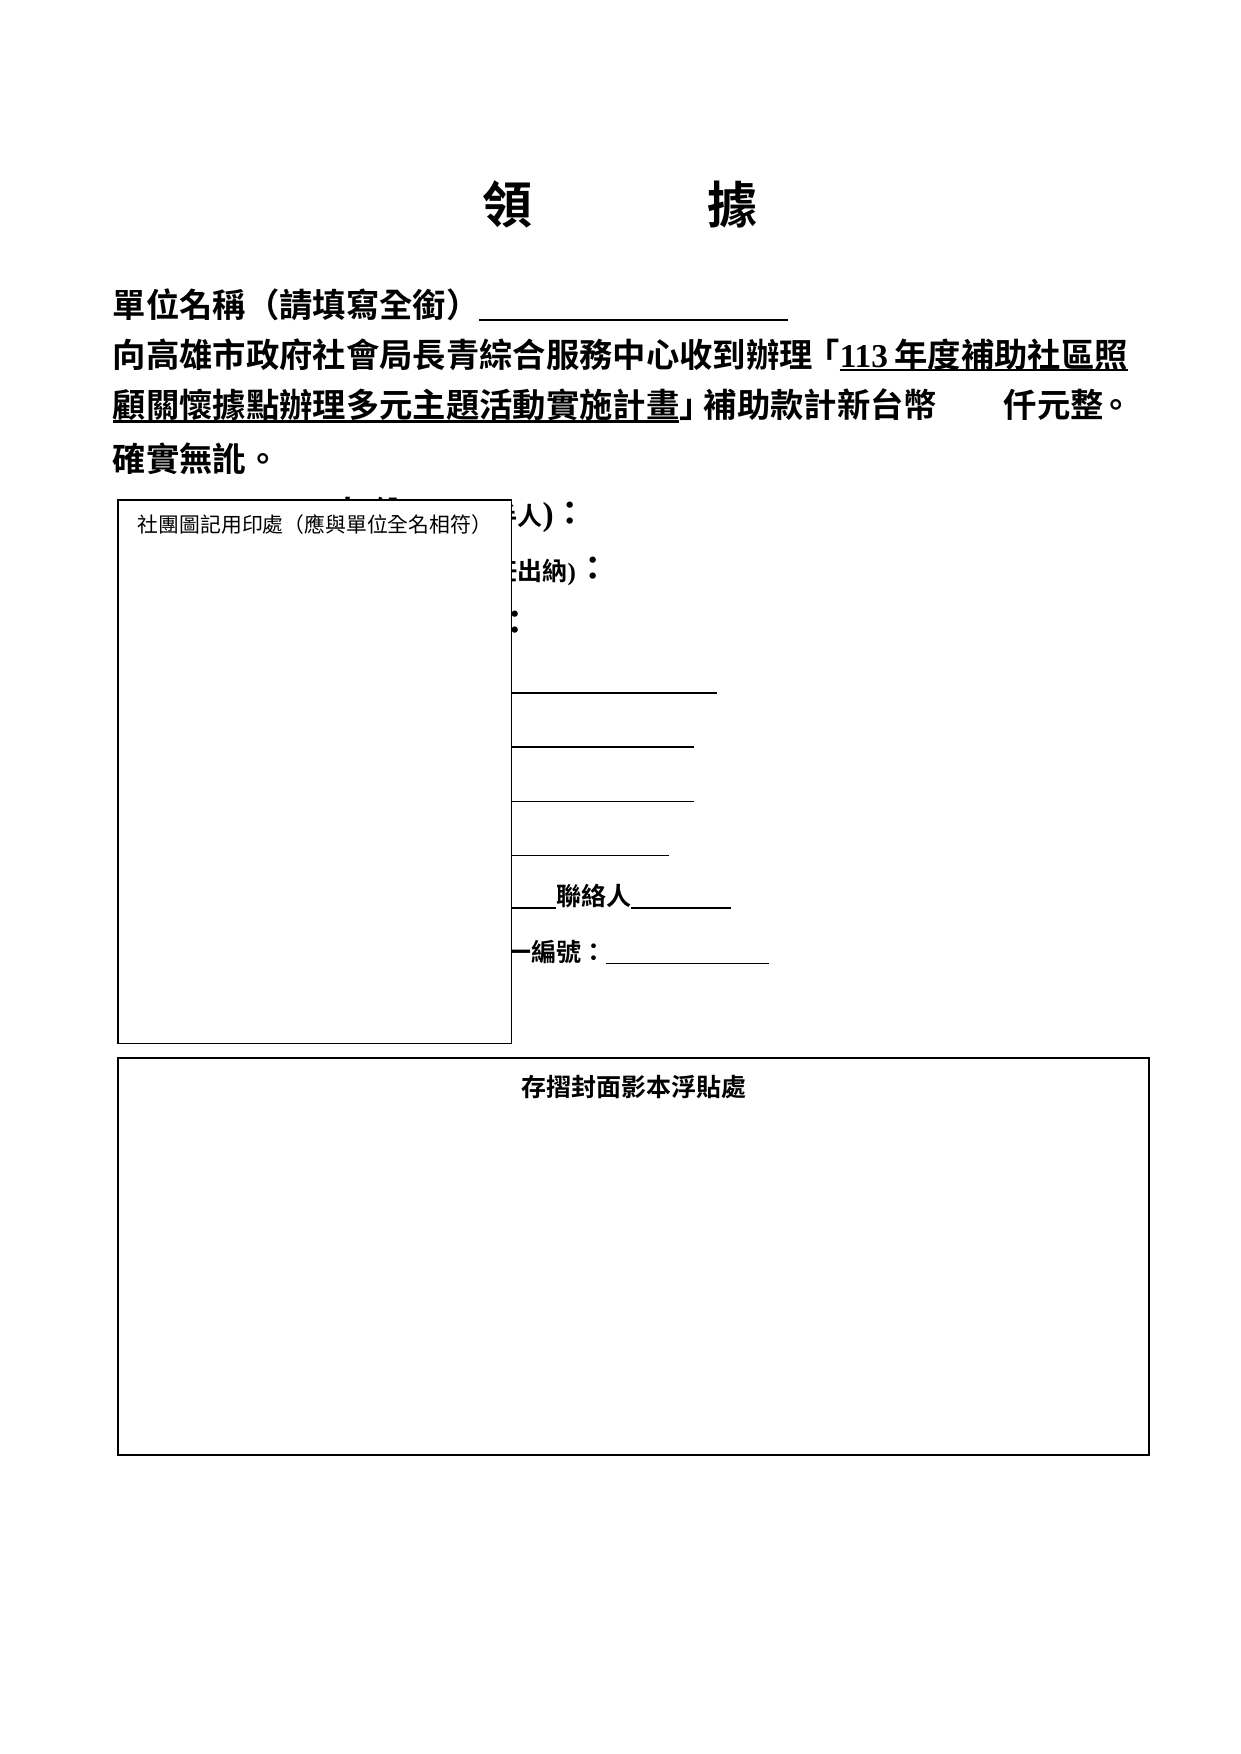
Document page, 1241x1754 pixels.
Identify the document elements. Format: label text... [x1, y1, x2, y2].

text 領 據 [112, 164, 1128, 239]
text 確實無訛。 出 納(得為經手人)： 會 計(不得兼任出納)： 理 事 長： 存款金融機構： 分行名稱： 存款帳號： 地 址： 聯絡電話： 聯絡人 國稅局核發之統一編號： [112, 427, 1128, 1051]
text 單位名稱（請填寫全銜） 向高雄市政府社會局長青綜合服務中心收到辦理「113年度補助社區照顧關懷據點辦理多元主題活動實施計畫」補助款計新台幣 仟元整。 [112, 277, 1128, 427]
text 存摺封面影本浮貼處 [134, 1066, 1133, 1141]
text 社團圖記用印處（應與單位全名相符） [134, 508, 496, 538]
text 中 華 民 國 年 月 日 [112, 1384, 1128, 1459]
